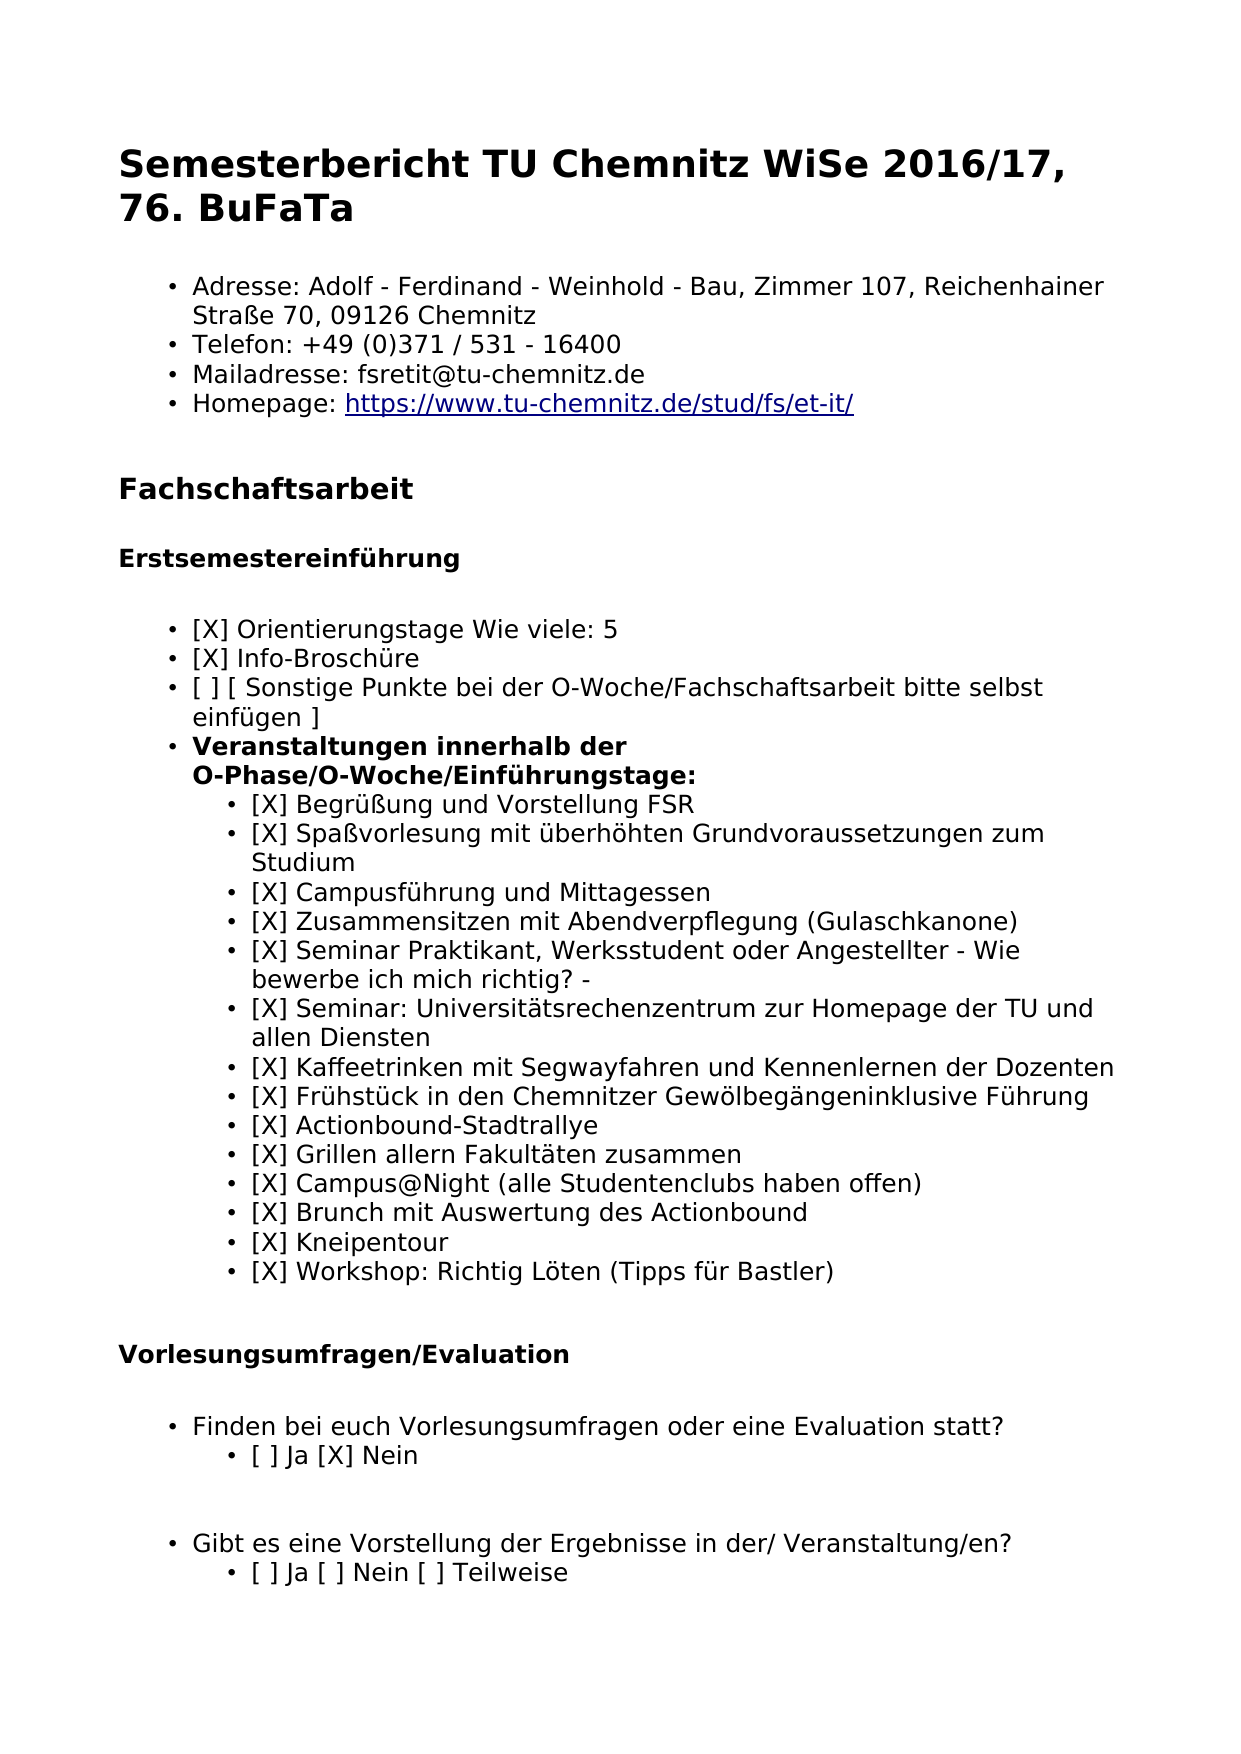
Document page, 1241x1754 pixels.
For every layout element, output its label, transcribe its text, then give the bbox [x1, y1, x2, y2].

list [X] Seminar Praktikant, Werksstudent oder Angestellter - Wie bewerbe ich mich richtig? - [236, 936, 1122, 994]
list [X] Campus@Night (alle Studentenclubs haben offen) [236, 1169, 1122, 1199]
subtitle Vorlesungsumfragen/Evaluation [118, 1341, 1122, 1370]
list Adresse: Adolf - Ferdinand - Weinhold - Bau, Zimmer 107, Reichenhainer Straße 70, 09126 Chemnitz [177, 272, 1122, 331]
list [X] Kneipentour [236, 1228, 1122, 1257]
list [X] Seminar: Universitätsrechenzentrum zur Homepage der TU und allen Diensten [236, 994, 1122, 1053]
list [X] Info-Broschüre [177, 644, 1122, 674]
list [X] Frühstück in den Chemnitzer Gewölbegängeninklusive Führung [236, 1082, 1122, 1111]
list [X] Orientierungstage Wie viele: 5 [177, 615, 1122, 644]
list [X] Spaßvorlesung mit überhöhten Grundvoraussetzungen zum Studium [236, 819, 1122, 878]
subtitle Fachschaftsarbeit [118, 473, 1122, 507]
list [X] Campusführung und Mittagessen [236, 878, 1122, 907]
list [X] Actionbound-Stadtrallye [236, 1111, 1122, 1140]
list [X] Kaffeetrinken mit Segwayfahren und Kennenlernen der Dozenten [236, 1053, 1122, 1082]
list [X] Brunch mit Auswertung des Actionbound [236, 1199, 1122, 1228]
list [X] Workshop: Richtig Löten (Tipps für Bastler) [236, 1257, 1122, 1286]
list [X] Zusammensitzen mit Abendverpflegung (Gulaschkanone) [236, 907, 1122, 936]
list Mailadresse: fsretit@tu-chemnitz.de [177, 360, 1122, 389]
list Finden bei euch Vorlesungsumfragen oder eine Evaluation statt? [177, 1412, 1122, 1441]
list Gibt es eine Vorstellung der Ergebnisse in der/ Veranstaltung/en? [177, 1529, 1122, 1558]
list Homepage: https://www.tu-chemnitz.de/stud/fs/et-it/ [177, 389, 1122, 418]
subtitle Erstsemestereinführung [118, 544, 1122, 573]
list Telefon: +49 (0)371 / 531 - 16400 [177, 331, 1122, 360]
list [X] Grillen allern Fakultäten zusammen [236, 1140, 1122, 1169]
list Veranstaltungen innerhalb der O-Phase/O-Woche/Einführungstage: [177, 732, 1122, 790]
list [ ] [ Sonstige Punkte bei der O-Woche/Fachschaftsarbeit bitte selbst einfügen ] [177, 674, 1122, 732]
list [ ] Ja [X] Nein [236, 1441, 1122, 1470]
list [ ] Ja [ ] Nein [ ] Teilweise [236, 1558, 1122, 1587]
list [X] Begrüßung und Vorstellung FSR [236, 790, 1122, 819]
subtitle Semesterbericht TU Chemnitz WiSe 2016/17, 76. BuFaTa [118, 143, 1122, 230]
